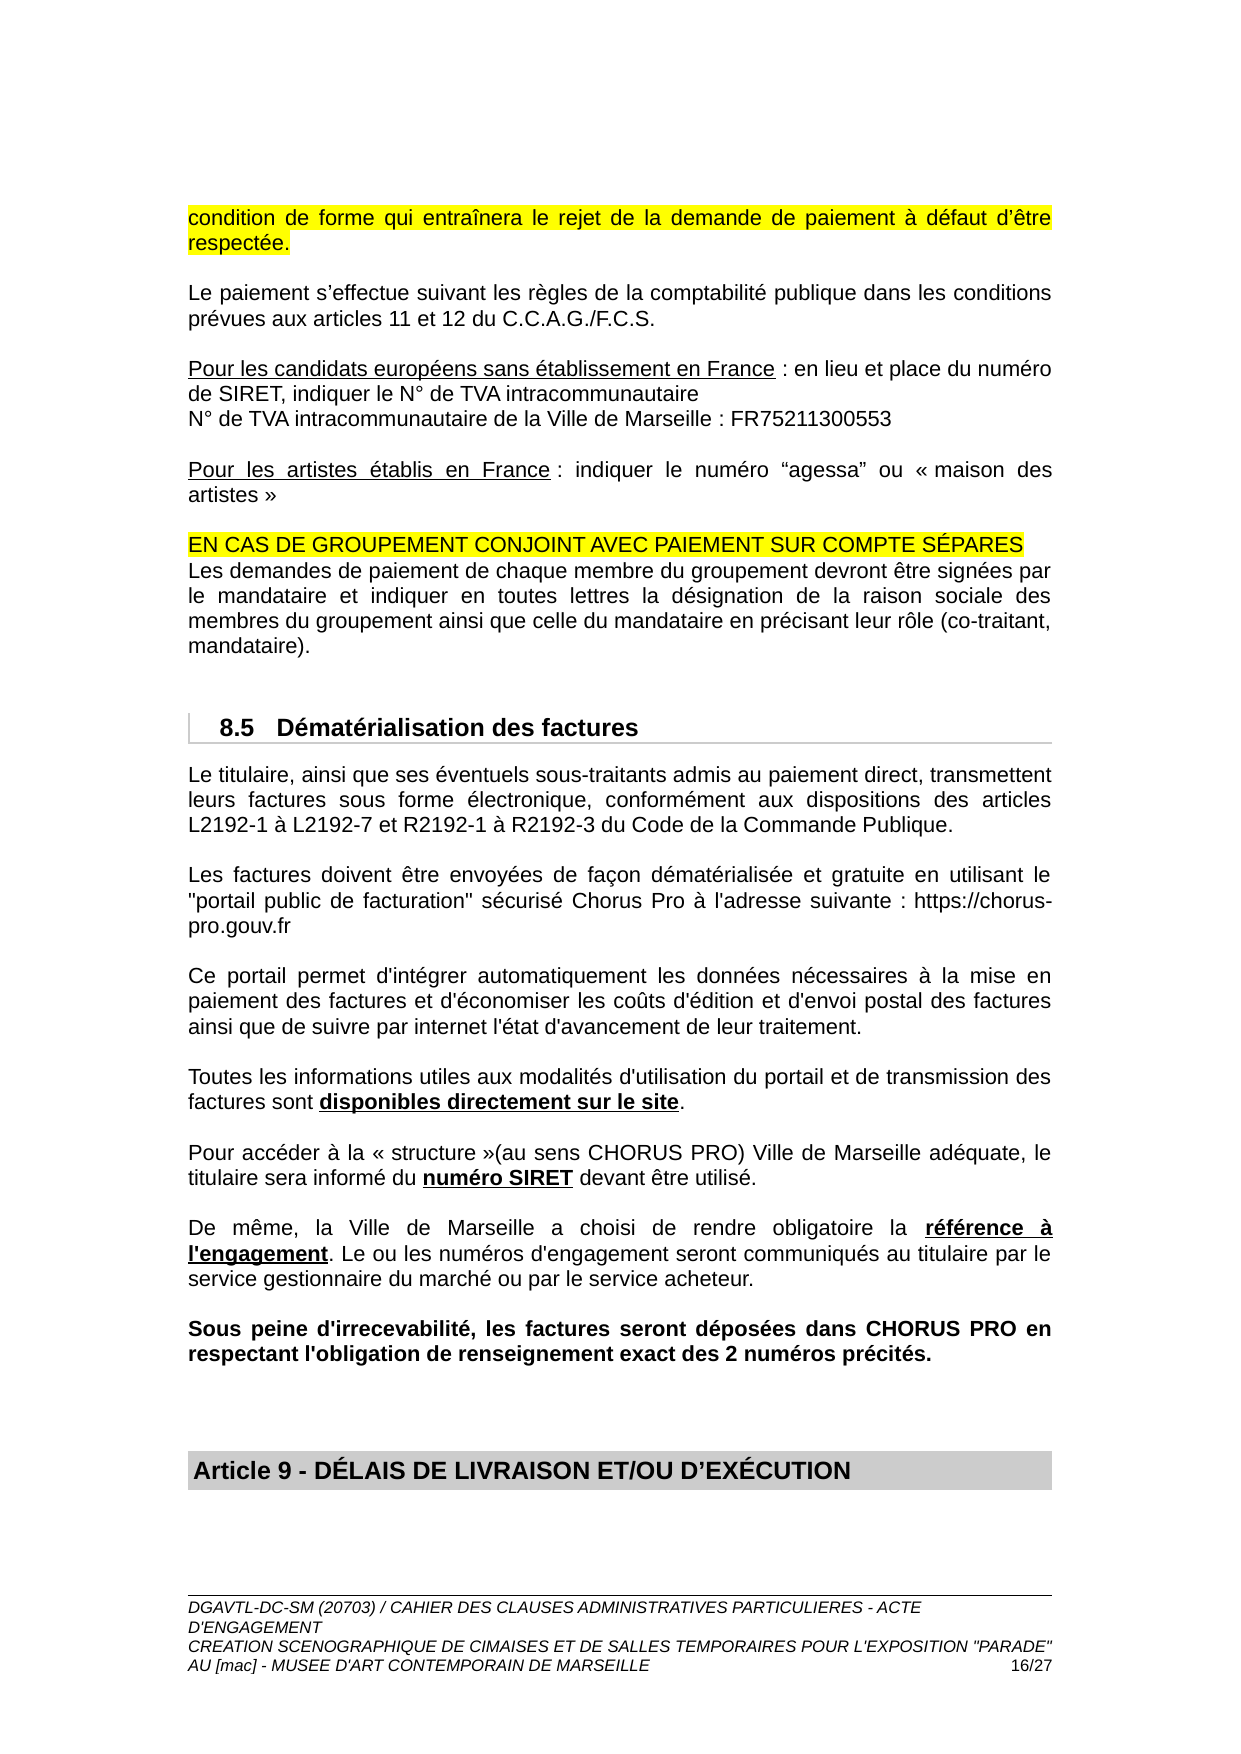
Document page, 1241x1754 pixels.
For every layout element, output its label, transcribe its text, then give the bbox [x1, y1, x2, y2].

text Ce portail permet d'intégrer automatiquement les données nécessaires à la mise en paiement des factures et d'économiser les coûts d'édition et d'envoi postal des factures ainsi que de suivre par internet l'état d'avancement de leur traitement. [188, 963, 1052, 1039]
text Les factures doivent être envoyées de façon dématérialisée et gratuite en utilisant le "portail public de facturation" sécurisé Chorus Pro à l'adresse suivante : https://chorus-pro.gouv.fr [188, 862, 1052, 938]
text EN CAS DE GROUPEMENT CONJOINT AVEC PAIEMENT SUR COMPTE SÉPARES [188, 532, 1052, 557]
text condition de forme qui entraînera le rejet de la demande de paiement à défaut d’être respectée. [188, 204, 1052, 255]
text Le paiement s’effectue suivant les règles de la comptabilité publique dans les conditions prévues aux articles 11 et 12 du C.C.A.G./F.C.S. [188, 280, 1052, 331]
text Pour les artistes établis en France : indiquer le numéro “agessa” ou « maison des artistes » [188, 457, 1052, 507]
text Pour accéder à la « structure »(au sens CHORUS PRO) Ville de Marseille adéquate, le titulaire sera informé du numéro SIRET devant être utilisé. [188, 1140, 1052, 1190]
text Sous peine d'irrecevabilité, les factures seront déposées dans CHORUS PRO en respectant l'obligation de renseignement exact des 2 numéros précités. [188, 1316, 1052, 1367]
text Les demandes de paiement de chaque membre du groupement devront être signées par le mandataire et indiquer en toutes lettres la désignation de la raison sociale des membres du groupement ainsi que celle du mandataire en précisant leur rôle (co-traitant, mandataire). [188, 557, 1052, 658]
subtitle DÉLAIS DE LIVRAISON ET/OU D’EXÉCUTION [190, 1453, 1050, 1488]
subtitle Dématérialisation des factures [190, 713, 1052, 742]
text Le titulaire, ainsi que ses éventuels sous-traitants admis au paiement direct, transmettent leurs factures sous forme électronique, conformément aux dispositions des articles L2192-1 à L2192-7 et R2192-1 à R2192-3 du Code de la Commande Publique. [188, 762, 1052, 837]
text Toutes les informations utiles aux modalités d'utilisation du portail et de transmission des factures sont disponibles directement sur le site. [188, 1064, 1052, 1114]
text N° de TVA intracommunautaire de la Ville de Marseille : FR75211300553 [188, 406, 1052, 431]
text Pour les candidats européens sans établissement en France : en lieu et place du numéro de SIRET, indiquer le N° de TVA intracommunautaire [188, 356, 1052, 406]
text De même, la Ville de Marseille a choisi de rendre obligatoire la référence à l'engagement. Le ou les numéros d'engagement seront communiqués au titulaire par le service gestionnaire du marché ou par le service acheteur. [188, 1215, 1052, 1291]
